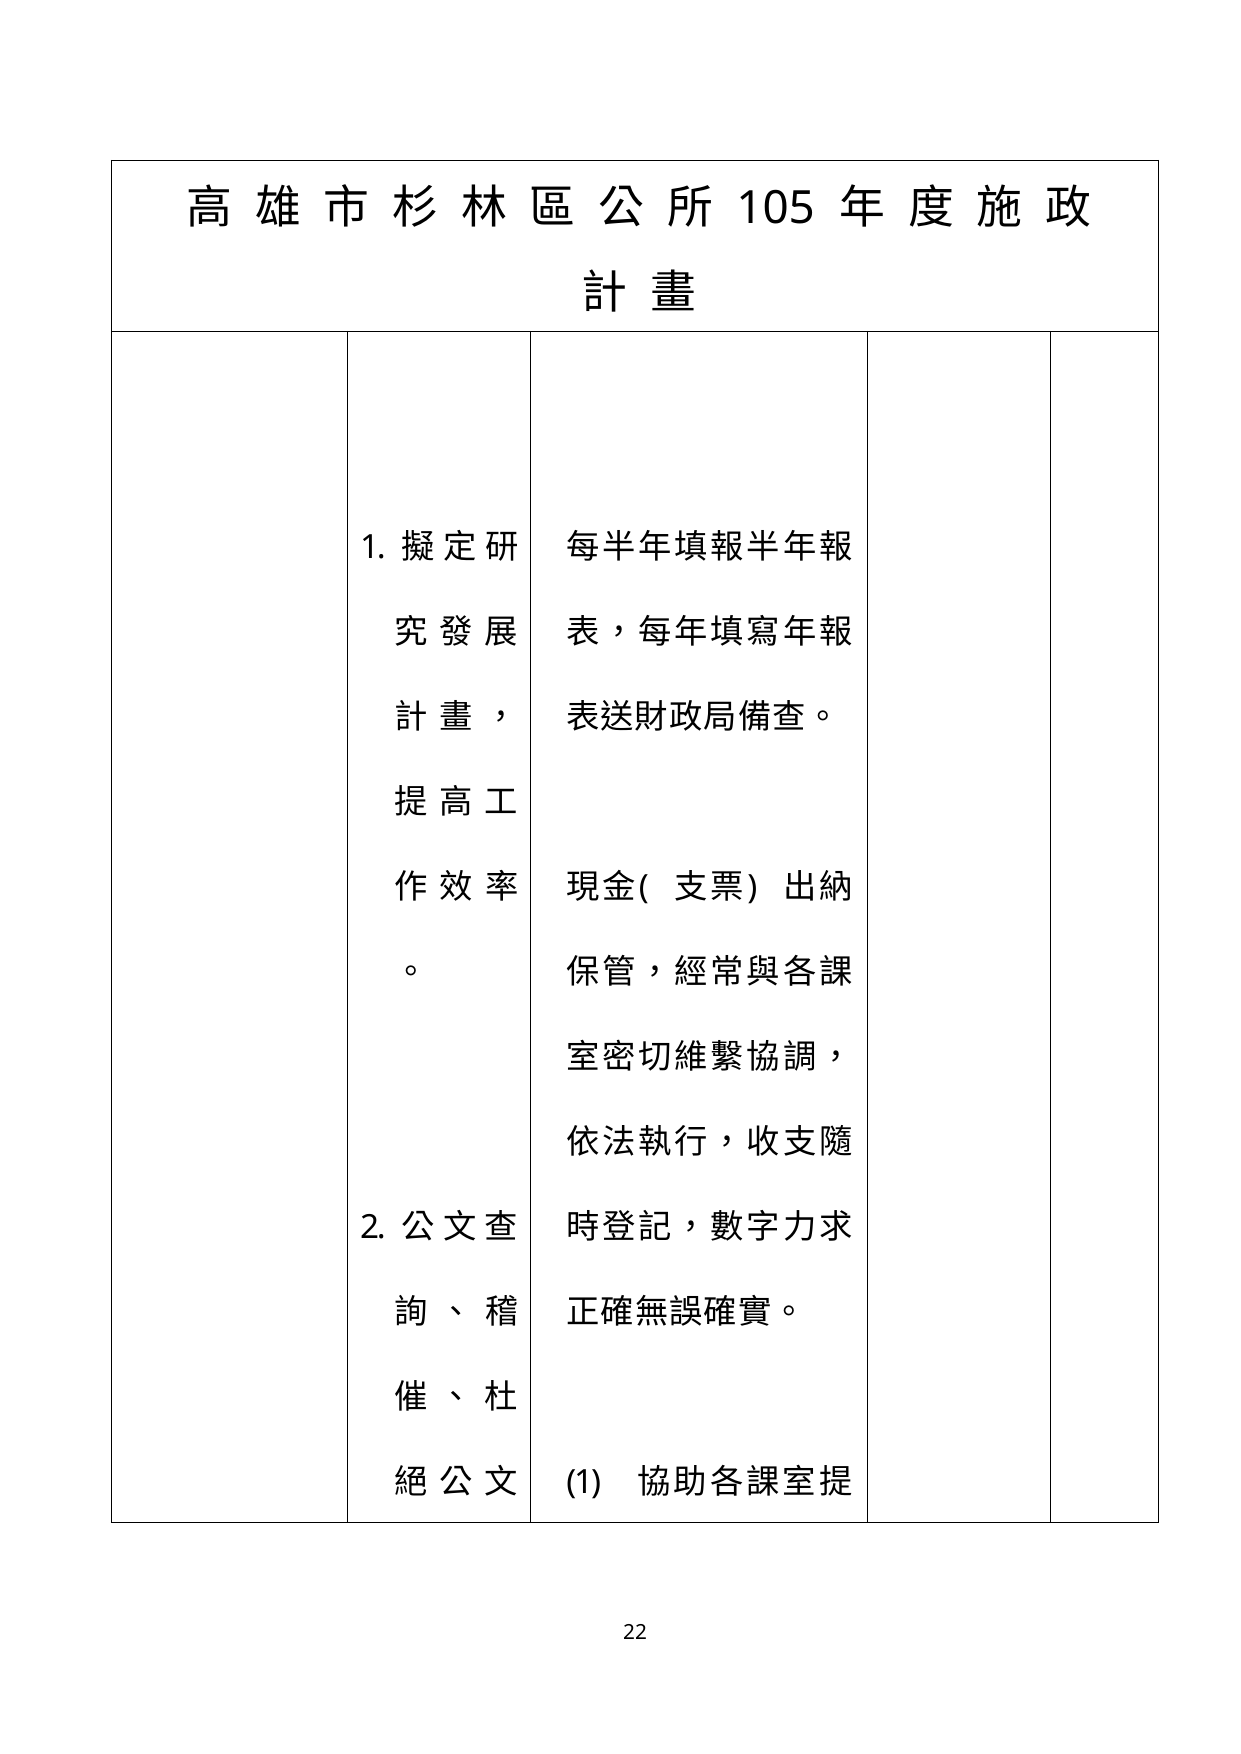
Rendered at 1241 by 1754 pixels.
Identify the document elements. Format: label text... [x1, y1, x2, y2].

table_cell (1)蒐集輿論反映資料，專人慎重處理，以達行政效率。 (2)機密案件依照規定辦理，以確保文書作業安全。 切實依照「高雄市政府文書處理實施要點」及有關法令規定，辦理公文收發、繕校工作。 依照「印信條例」及有關法令規定管理與使用印信。 設置專人，依照「高雄市政府文書處理實施要點」及有關法令規定辦理，使文卷案案可稽，並加強作業效率，提昇管理與應用功能。 (1)財產增減、移動登帳報告登記。 (2)財產增減月報、半年報、報廢表之編擬年統計表並定期(不定期)盤點清查。 （3）「市有財產管理系統」線上作業。 充實辦公廳設備，維護公共安全及營造優質洽公環境品質。 汰換及增購資訊硬、軟體設備，提升本所網路品質及資通安全。 (1)財產撥入接收捐送及購置之處理。 (2)財產之購置及營造請購單證簽辦與核定。 (3)財產之採購依據政府採購法規定辦理。 (4)採購驗收完畢後，採購單位將財產增加單、發票及有關文件，送會計單位查核確認後為財產產籍之登記。 (1)房地產等不動產權登記。 (2)辦理一般產權責任簽證。 (3)房地產租借事項。 (4)一般財產租借事項。 (5)租借爭執處理。 (1)財產損毀及遺失之調查理賠事項。 (2)財產保護及修繕事項。 (3)擬定消防防護計畫書，依規定進行消防編組，定期進行消防演練，期能落實火災、地震等災害預防。消防設備及飲水設備安全檢測。 (4)財產稅費及防護保險之處理。 (1)財產之報損、報毀或撥出之核定。 (2)辦理動產變賣標售事項。 (3)財產各項報表編報。 (1)車輛購置、贈與、移撥及報廢。 (2)車輛登記檢驗領照納稅事宜。 (3)車輛之保險事項。 (4)車輛之調派。 (5)油料與材料、工具報銷。 (6)車輛耗油量月報表之編造。 (7)車輛肇事之處理。 (1)車輛檢修報告及經費報銷。 (2)未合保養及修理事項之處理。 （1）依工友管理規定。 （2）依高雄市政府事務勞力替代措施推動方案及相關規定辦理。 (1)單位及人員清潔檢查工作。 (2)辦公處所佈置及調整建議。 (3)配合清除髒亂有關推行衛生清潔檢查工作。 (4)辦公廳內外環境之美化。 (5)辦公廳搬遷、計劃、進度、合約簽訂。 將拍賣案予以公告並及時依限將處理情形函復法院。 (1)編製年度物品購置概算。 (2)成躉採購之物品核定。 (3)辦理有關事務物品之採購。 (4)事務機械器具之保管養護。 (5)運動器材之保管養護。 (1)物品驗收後之處理。 (2)非消耗性物品之借用登帳。 (1)報廢物品之處理。 (2)物品收支月報。 (3)物品收支登帳。 (1)依據政府採購法規定辦理招標公告。 (2)開標結果之簽報。 每半年填報半年報表，每年填寫年報表送財政局備查。 現金(支票)出納保管，經常與各課室密切維繫協調，依法執行，收支隨時登記，數字力求正確無誤確實。 (1)協助各課室提出研究發展計畫以助益區政革新。 (2)依照研究單位或個人所提研究計畫呈報市府敘獎。 (1)切實執行稽催工作，掌握公文處理流程。 (2)加強實施本所訂定之「人民陳情案件作業流程處理期限」，以提高時效。 (1)上級交辦及重要業務列入追蹤管理。 (2)有關業務之協調與連繫。 (1)研擬下年度施政計畫先期作業，函報民政局審核後報府審議。 (2)擬訂下年度施政計畫草案報府審查並轉送市議會核備。 (1)賡續本所辦理為民服務平時考核工作。 (2)繼續實施「表揚績優地方人士實施要點」鼓勵提倡熱心公益者。 (3)與人民有關業務做到單一窗口櫃台化，達到一貫作業要求。 (4)規劃辦理以電話及通訊處理申請案件及簡化各項申請書表及其流程，以達到便民目的。 (5)舉辦為民服務工作人員講習及分組研討以提高素質。 (6)提供民眾便捷的各種意見反映管道。 (7)撰擬每年度為民服務工作績效報告。 (1)配合市府資訊中心戶役政電腦連線，持續推動辦公室自動化，並加強培訓區政資訊人員備用。 (2)申請資訊設備，推動辦公室自動化。 (1)人民陳情案件 均依規定追蹤列管,期限內辦妥以達便民措施。 (2)接獲人民訴願案即予列管，詳查處理情形，以合情、合理、合法的原則，慎重妥善處理。 (1)依「各機關職稱及官等職等員額配置準則」等規定檢討組織編制。 (2)推動策略性人力資源管理措施及落實顧客導向之人事服務，貫徹分層負責，權責劃分明確，公文流程縮短，發揮行政效能。 (1)依法組成本所甄審委員會，以公開、公平、公正辦理陞遷審議。 (2)職務出缺，除由現職人員陞補外，均申請分發考試及格人員，以貫徹考用合一政策，或依業務需要商調他機關現職人員。 (3)依法辦理本所公 務人員任免遷調及銓審作業。 (4)落實照顧弱勢族群工作權，依規定進用身心障礙人員。 (1) 綜覈名實、信賞必罰，建立平時考核動態資料，作為考績獎懲及任免遷調之依據。 (2)依相關法令公正、公平辦理另予考績、年終考績及專案考績。對平時工作積極、業績優異或品德操守良好，有具體事蹟之人員予以激勵表揚。 (3)依照「行政院及所屬各機關公務人員平時考核要點」等相關法令加強勤惰管理，強化公務紀律，加重單位主管督導責任。 (1)加強推動「公務人員終身學習推動方案」、「各機關鼓勵公務人員積極學習英語具體措施」及「型塑學習型政府行動方案」,「推動公務人員數位進修計畫」等方案，派員參加各項訓練，培養公務人員創新觀念，提昇服務品質。 (2)鼓勵員工在職進修，積極參與各項研習課程,提升本所公務人員人力素質。 (1)按中央有關規定覈實支給員工待遇、獎金、子女教育補助費、各項生活津貼及國民旅遊卡休假補助等其他給與維護員工權益。 (2)確依「公教人員保險法」辦理公、務人員公保事宜。 (3)確依行政院89年11月9日台89院人政給字第211130號函示「推動維護公務人員健康管理」編列預算補助40歲以上職員健康檢查費事宜。 (4)全民健康保險：依全民健康保險法及有關規定辦理公務人員及其眷屬全民健康保險。 (1)依規定辦理退休、撫卹、資遣案件，並購買獎牌、紀念品等贈送退休人員。 (2)主動宣導有關公務人員退休撫卹之相關權益事項。 (3)依規定實施退休人員照護事項。 (4)每年1月16日、7月16日定期發放月退休金、撫慰金；並依規定於春節、端午節及中秋節發放三節慰問金及68年以前早期退休人員年節照護金暨7月16日發放年撫卹金，充分照護退休、撫卹人員。 (5)按時於行政院人事行政總處ECPA之軍公教人員退休撫卹資料調查表正確填報資料。 (6)按時繳納當月退撫基金費用；推動退休公務人員參與志願服務。 (1)切實執行簽到退管理，對本所員工出勤，每月依規定實施不定期、不定時抽查維護辦公紀律。 (2)落實職務代理制度，建立職務代理人名冊，確實執行。 賡續建立或更新機關與個人資料，按時填送各項表報。 配合ecpa人事服務網路平台，賡續推動「人力資源管理資訊系統」（WebHR），並隨時異動更新，維持人事資料即時性與正確性。 加強實施員工參與及建議制度，以提升行政效率。利用集會等各種傳遞訊息方式，加強宣導性騷擾、性別歧視防治觀念及申訴管道，並積極拔擢績優女性同仁，並依限填報相關資料參加市府推動性別主流化。 依中央及地方政府預算籌編原則、高雄市地方總預算案歲出概算編製應行注意事項及高雄市地方總預算編製作業手冊及有關規定，就各業務單位工作計畫所需，核實編製年度歲入與歲出預算。 預算完成法定發布或核定保留程序後，依直轄市及縣(市)單位預算執行要點及市府補充規定，參照各業務單位年度工作計畫進度，編製預算(保留)分配表函報本府主計處核定後付諸實施，並切實監督執行。 依直轄市及縣(市)單位預算執行要點規定，執行年度預算時，如有合於中央及地方政府預算籌編原則所定得請求提出追加(減)預算情形者，得報請市府核准辦理；如有合於預算法第七十條各款情事且經檢討年度預算相關經費確無法容納，得申請動支第二預備金；另依高雄市政府動支災害準備金作業要點規定，及時辦理動支災害準備金作業。 (1)經費動支簽核應與預算編列用途相符;預算執行應與計畫進度相合，如有落後，促請業務單位注意檢討改進。 (2)採購計畫應依政府採購法及相關子法規定程序辦理。 (3)健全財務秩序，加強財務內控，除嚴格審核各項收支憑證外，不定期實施現金、票據與證券查核等。 (4)依據簿籍按月編製會計報告;上半年編製半年結算報告，按年編製單位決算。 (5)各項支付案件依法審核，除採購卡給付項目外，儘速隨到隨辦，完成支付手續，一般以不超過五天為限。 (1)訂定本所統計業務實施計畫及執行情形之檢討。 (2)辦理各類公務統計報表之審核與管理。 (3)編製區政統計總報告。 (4)辦理公務統計報表內部稽核。 (5)配合及協調辦理各項統計調查工作。 (6)兼(協)辦統計調查人員之遴選與聯繫。 選定易滋弊端業務項目辦理業務稽核，先期發掘業務缺失並提出改進措施。 透過各種會辦案件或召開政風座談會及執行專案訪查，研提業務興革建議，提昇機關廉能形象。 聘請具法律素養之專家、學者，利用各種集會場所講解端正政風、防制貪瀆相關法令，增進員工法律常識。 檢討本所「無效率不便民」之行政規章，並透過廉政會報及主管會報適時修正，以提昇行政效率及消弭貪瀆成因。 主動發掘員工廉能事蹟，簽報首長公開表揚或獎勵，樹立公務員優良典範。 利用各種集會場所及透過媒體、網路宣導相關政風法令及鼓勵民眾勇於檢舉貪瀆不法。 辦理政風實況問卷調查，以瞭解本所政風實況，作為改善政風，策進預防貪瀆不法之參考。 (8)依據「高雄市政府員工廉政倫理規範」暨「行政院及所屬機關機構請託關說登錄查察作業要點」妥處相關案件，並依規定登錄建檔。 (9)主動配合業務單位活動加強辦理反貪、反詐騙及消費者保護等宣導作為。 (10)彙集本所採購資訊，釐析異常案件，實施重點稽核，防制弊端發生，提升施政品質。 (11)每半年召開廉政會報乙次。 加強公務機密維護宣導工作。 實施定期與不定期機密維護檢查，發現缺失立即簽請改進。 定期辦理公務文書資料密等變更註銷作業。 針對重要行政會議及採購底價等易滋洩密事項或有關國家安全、國家利益事項，協調策訂嚴密專案保密措施，杜絕洩密情事。 加強洩密資料蒐報及查處。 辦理專案資訊機密維護檢查，配合資安演練，機先消弭資安事件，有效確保機關資訊安全。 依照本所環境特性研修訂「預防危害或破壞事件實施計畫」乙種，並結合行政力量確實執行。 實施定期與不定期預防措施安全狀況檢查，發現缺失立即簽請改善。 依據本所門禁管理安全措施確實辦理並配合保全公司，加強巡邏查察，以確保機關安全。 春安、十月慶典或專案期間召開安全維護會報，以落實安全維護功能。 依據「高雄市政府及所屬各機關處理人民陳情案件要點」及「高雄市政府處理民眾抗爭事件處理程序及聯繫作業執行計畫」有關規定，協調主管單位妥處民眾集體陳情案件，加強重大偶突發或危安事故之預警資料蒐報，並於事件發生1小時內，通報上級機關。 蒐集違反國家安全法第2條之1情事及有關危害國家安全及影響國家利益之資料，提供調查機關處理。 加強查察員工品德生活違常、行政缺失等情事，審慎研析案情，以發掘貪瀆不法。 對易滋弊端之業務，如採購案件，積極發掘，查處貪瀆不法案件。 依據行政院頒「獎勵保護檢舉貪污瀆職辦法」，受理各類檢舉案件，並依法審慎處理。 依據高雄市選舉委員會訓儲相關規定辦理。 依據總統副總統選舉罷免法、公職人員選舉罷免法及相關規定辦理。 依照高雄市里區域調整暨鄰編組辦法規定，要求各里辦公處擬訂年度工作計畫報區公所審核，並注意其執行績效，適時加以考核。 召開里業務聯繫會報，報告業務狀況、檢討改進里行政工作之推行及彙集建議案作妥切之處理。 特優里鄰長就現任且 無不良事蹟者，依規定程序及名額提經區務會議通過後報請市政府頒獎表揚。 結合轄內各單位整體力量，推動地方建設，提高服務品質。 (1)依據高雄市政府民政局訂頒之「高雄市里幹事服勤要點」辦理。 (2)訪問目的為瞭解里民一般狀況，發現困難問題主動為其服務。 (3)適時整理戶長資料之異動，並將訪問結果登記在戶長資料卡。 (4)為強化里幹事之勤，由民政課長及督導考核小組分定期與不定期方式赴里督導，並填訪查表送區長核閱，區長並作重點督導。 舉行里幹事工作會報，由各課室主管，提示工作事項，著重工作檢討、疑難問題之解決，並作成紀錄送區長核閱。 擬訂鄰長講習計畫，以溝通作法，促進政令之推行。 (1)擬訂鄰長參訪各項建設活動計畫及參加注意事項。 (2)調查參加參訪各項建設活動人數。 (3)依照計畫分梯次執行。 里鄰長於任期內死亡者，發給1次喪葬補助暨遺族慰問金，其標準如下： (1)里長：2萬元。 (2)鄰長：1萬5仟元。 每位鄰長每人每月2,000元交通費。 每位里鄰長每人每月240元。 依據全民健康保險暨相關規定辦理。 (1)要求里幹事鼓勵並宣導轄內市民自動自發(反映)改善市容。 (2)依據「高雄市政府改善市容查(通)報實施要點」辦理，對改善市容案件儘速填寫查(通)報，逕送業務有關機關辦理，並轉報市府處理。 在轄區內如有發現廢棄車輛，要求各里幹事及時查報並函轉警察單位辦理。 (1)勸導農曆7月普渡及同一主神祭典在同一天舉行。 (2)宣導中元節配合集中焚化紙錢。 (3)執行祭典拜拜節約不赴宴、不宴客，公務員率先倡導力行。 (1)組織改善民俗勸導小組勸導民眾實踐節約。 (2)勸導市民參加集團「婚禮」力求節約，不舖張。 利用各種集會(里民大會及寺廟基層會議)時宣導。 (1)利用各種集會，廣予宣導調解功能。 (2)及時召開調解委員會議調解糾紛。 每月第二週週六服務區民 不定期清查、訪視轄區內未登記之寺廟、教會(堂)，積極輔導辦理登記。 (1)加強財務稽核。 (2)輔導健全組織。 (3)掌握動態，出席各項會議。 (4)加強溝通互動、協助解決各項疑難問題。 輔導節約祭典費用，興辦公益慈善活動，以彰顯宗教慈悲濟世、教化社會、造福人群之精神。 (1)輔導祭祀公業土地派下提出祭祀公業土地登記。 (2)核發祭祀公業派下員證明。 配合宣導公告土地現值相關事宜。 (1)依耕地三七五減租條例、高雄市耕地租約登記自治條例及相關法令規定辦理耕地租約續訂、變更、終止、註銷、更正等事項。 (2)依耕地三七五租約清理要點及相關法令規定清理耕地三七五租約，遇有租約資料與實情不符部分，則後續依有關規定辦理。 (3)對於訂有三七五租約者，隨時與地政事務所聯繫依異動情形（例如終止租約、徵收、重劃、重測、分割、合併）釐正租約登記簿冊。 (1)依耕地三七五減租條例、高雄市政府及各區公所耕地租佃委員會設置要點、高雄市各級耕地租佃委員會調解調處須知等關法令規定辦理耕地租佃爭議調解。 (2)審查租佃爭議調解申請案之資格與附繳證件，並於調解前先實地勘查土地使用現況。 (3)調解會議決議內容應具體明確，會議紀錄（含筆錄）應報市府備查。 (4)經調解成立案件函報市府耕地租佃委員會發給證明書，調解不成立案件移請市府耕地租佃委員會調處。 (5)如遇天災時，召開耕地租佃委員會，勘查歉收情形，並議定減租辦理，陳報市府。 召開租佃委員會辦理。 配合非都市土地使用管制規則第5條規定，查報違反非都市土地使用管制。 (1)召開「強迫入學委員會」，執行強迫入學條例施行細則有關規定事項，並隨時追蹤中輟通報學生，執行強迫入學規定。 (2)適時調查區內學齡兒童，確實審核戶籍資料，並依學區劃分填送入學通知單。 (3)配合各校輔導休學或中輟之學生，繼續完成9年國民教育 (1)專人辦理國民體育業務。 (2) 配合體育署及本市推展全民運動政策，規劃主、承辦體育活動、輔導及推動區內社會團體辦理體育活動。 (1)加強配合推行莊敬自強端正禮俗宣導。 (2)適時配合舉辦各種社教活動。 (3)洽請社團寺廟舉辦有意義的文教活動。 (4)加強宣導守法觀念，鼓勵社區自主精神意識，以塑造優質環境，培養居民認同感。 （5）辦禮春秋季藝文活動及國語文競賽。 (1)協助衛生單位推行醫療保健及公共衛生工作。 (2)鼓勵市民按時接受各項疫苗接種。 (1)每月定期召開登革熱區級防疫指揮中心會議，建立跨單位合作機制。 (2)輔導各里成立環境整頓或環境改造相關工作之志工隊。 (3)規劃辦理里鄰長登革熱研習會及社區民眾登革熱衛教宣導。 (4)請里幹事查報各轄區破損空屋並函報各權管單位。 (5)病媒蚊調查布氏指數三級以上里段，於3-7日內動員清除孳生源工作（落實三級大掃除、四級大掃蕩）。 (6)協調各權責機關根本處理轄區內積水地下室、破損空屋、髒亂空地、廢輪胎廠、回收場、陽性水溝、大型隱藏性孳生源。。 落實大雨後48小時七大列管點複查及登革熱防治工作。 (1)於流感大流行時，配合衛生單位執行轄區臨時集中收治隔離場所防治措施。 (2)利用各種集會協助宣導市民接種流感疫苗及流感防治措施。 (3)配合衛生單位辦理流感種子教師與防疫志工組隊培訓。 (1)利用各種集會協助宣導愛滋病、結核病防治及七分篩檢表 (2)鼓勵市民利用轄區衛生所資源，接受愛滋病毒篩檢。 (3)協助經濟弱勢者參與X光巡檢活動。 (1)配合衛生單位強化轄區內里長、里幹事推動「老人免費裝假牙」人員在職教育訓練。 (2)結合社區資源宣導「老人免費裝假牙」政策。 (1)協助宣導預防食品中毒5原則：要洗手、要清潔、要生熟食分開、要澈底加熱、要低溫保存。 (2)協助宣導民眾均衡攝取各類新鮮食物，減少因攝取大量單一食物而提高特定汙染物質之風險。 結合社區組織、團體推動社區健康營造。 (1)配合衛生單位針對所轄里長、里幹事辦理自殺防治守門人訓練，落實守門人功能，訓練成果累計達轄區里數80%以上。 (2)利用行政資源及各項集會協助推動安心專線：「0800788995」。 落實社區內自殺高風險個案之發掘、關懷、轉介及通報。 (1)針對社區網絡內里長、里幹事辦理毒品防制宣導課程，以增進其毒品防制知能，並建立社區藥物濫用防制網絡，以提升預防成效。 (2)協助宣導24小時不打烊免付費戒毒成功專線0800-770-885，及法務部藥頭檢舉專線0800-024-099*2。 配合參加衛生單位辦理針對社區網絡內里長、里幹事社區(疑似)精神病患辨識及護送就醫技巧訓練。 (1)於跑馬燈或LED看板播放「檳榔子本身就是致癌物，即使不加紅灰、白灰、荖花、荖葉等添加物，嚼它就是會致癌」、「政府提供免費子宮頸癌、乳癌、大腸癌、口腔癌四項癌症篩檢，符合篩檢資格民眾請洽各區衛生所」及「室內公共場所、室內三人以上工作場所及大眾運輸工具內全面禁止吸菸，違者將罰鍰2千至1萬元」。 (2)協助本市衛生所辦理癌症防治篩檢及菸害防制工作。 (1)協助發掘及通報社區有長期照顧需求個案。 (2)結合社區資源宣導長期照顧服務。 召開推行會報及檢討會。 加強各社區、機關學校環境清潔綠美化。 （1）加強社區共共衛生設施及家戶衛生教育。 （2）資源回收及垃圾減量。 （3）廚餘回收再利用。 (1)依據內政部國防部函頒「民防團隊編訓服勤實施規定」辦理。 (2)本區民防團、分團經常檢討。 依上級規定辦理。 遵照上級所頒演習計畫及規定辦理。 調查戰時可動員人力、物力，隨時掌握動員及徵購徵用。 （1）運用民間及學校力量協助維持交通安全。 （2）人口密集處逐年增設消防栓，以加強防火設施。 (1)依據市府年度動員分類執行計畫策訂本區動員執行計畫。 (2)辦理動員之協調、訓練與演習工作。 (1)配合辦理原住民微型經濟活動貸款、專門人才獎勵、購屋補助、整修建住宅補助及綜合發展基金貸款、國宅配售、法律服務、協助解決生活上所遭遇之困境，使其獲得實質之照顧。 (2)積極鼓勵原住民青年參加職業訓練，習得一技之長，提升生活水準。 (3)宣導原住民登記族別，提升族別註記率。 (4)輔導原住民加入全民健康保險、國民年金，保障醫療權益。 (5)輔導原住民繳納國民年金。 （1）辦理慶祝全國客家日活動。 （2）辦理客庄民俗節慶、客家產業等特色活動。 （3）營造客庄聚落環境風貌。 （4）成立客語推行委員會，協助轄區推動客語教學及客家文化活動。 (1)依轄區特性舉行防火防災(防颱、防震)宣導。 (2)印製相關防火宣導資料、標語實施里鄰宣導。 (3)利用里民大會及鄰長會議宣導居家防火、用電安全等防災宣導。 (4)輔導市民自行購置維護滅火器等消防器材及裝設照明及監視錄影設備。 (1)依據「高雄市地區災害防救計畫」及災害防救法相關規定辦理。 (2)配合「市級災害應變中心」之成立，於內部成立「緊急應變小組」，執行「災害應變中心」交付之各項災害防救任務。 (3)執行災情查報任務，並將災情彙整定時回報「災害應變中心」。 (4)整合災害防救相關業務，並由專人辦理。 依據文化資產保存法相關規定辦理。 填報調查表，並檢附相關照片、地籍圖及歷史、文化、藝術、建築等價值內涵後，加蓋填報機關印信提報本市文化局辦理。 (1)依據國民兵戶籍遷出(入)，而依規定辦理本區國民兵役除(列)管理。 (2)協助市政府調集役政人員，辦理役政人員在職訓練。 (3)辦理國民兵年度總清查 (4)依據規定辦理本區內兵要地誌調查。 (5)辦理本區列管之已訓及代訓國民兵分證明書發放。 (1)辦理役男身家調查及因戶籍遷出(入)之役男除、列額異動管理。 (2)辦理役男徵兵調查及預官體檢等事宜。 (3)辦理役男軍種、兵科、籤號抽籤事宜，以確定其所徵集之軍種及順序。 (4)辦辦理常備兵、預官、補充兵、及替代役徵集入營事宜。 (5)辦理役男申請復檢、年度難以判定體位複檢補檢等事宜。 (6)辦理在學學生因故 休、退學之因案緩徵人員處理等事宜 (7)為役男條件符合者，依規定辦理延期入營事宜。 (8)依規定辦理妨害兵役案件及行方不明役男查察，並會請戶政所、警察局、境管局等單位，協助查案。 (9)將本區就讀軍、警校 之學生列名管理及註記，若因故未就讀，則納入徵處。 (10)辦理役種區劃、提前退伍申請及禁、免役案件處理。 (11)受理役男替代役申請及出國請申請各項業務。 (1)辦理在營軍人及替代役在役徵屬生活扶助各項業務。 (2)辦理在營軍人貧困徵屬各項生育及喪葬補助事宜。 (3)協助推行役政有功人員表揚。 (4)配合上級兵役宣導及留守業務處理。 (5)辦理在營軍人貧困徵屬免費就醫申請及全民健保補助傷亡慰問及善後處理。 (1)辦理後備軍人異動管理、緩召業務。 (2)歸鄉報到、輔導就業、在職訓練等工作。 (3)協助高雄市後備司令部辦理後備軍人教育及點閱召集。 (4)受理後備軍人退伍令遺失或破損補換發、轉免役等各項申請事宜。 (1)依照替代備役難管理規定，受理替代役人員報到列管並嚴密辦理異動連繫掌握替代役備役動態，於15日內通報有管單位辦理。 (2)依照替代役備役男管理規定，辦理替代役備役役男回役、免予回役陳報核定。 (3)依照管理作業規定每月清查歸鄉報到成果製表呈報市府並配合市府全面清查替代役管理資料。 (1)系統維護管理 (2)系統財產之管理 (1)加強宣導國家賠償法相關條文。 (2)如有發生國家賠償事件依國家賠償法相關規定辦理國家賠償。 研究不適合實際之有關法規建議修訂或廢除。 依據非都市土地容許使用農業用地作農業設施容許使用審查辦法辦理。 受理區民申請，檢證勘查，並依據「農業用地作農業使用證明認定」審查，符合後由本所核發證明書。 （1）維護農民福祉及生態環境，遵照上級政府訂頒計畫辦理確保糧食供需平衡。每年分為一期作及二期作下里受理、勘查與編造清冊。 （2）稻田多元利用-種植景觀綠肥，美化市容。 打造高產值有機養生精緻農業。 （1）依規定設置農情田間調查員分區、分段調查，彙整查報資料力求準確以供上級分析。 (2)每月份執行各花卉、雜糧及蔬菜等作物產量預測。 (1)天然災害發生期間，由本所查報災情，並立即速報給上級以作即時之應變。 (2)如經農委會公告本市達到農業天然災害現金救助區，則本所成立工作小組啟動現金救助工作，受理申報、現場勘認與編造清冊等業務。 加強輔導農民農藥使用安全，對農作物病蟲害有效防治及農藥殘留。另配合上級政府辦理滅鼠工作，以防鼠害。 提高農地利用價值輔導農民以科技方法協助農業生產俾增進農業生產力，提高農民所得。 (1)山坡地違規使用查報取締管理。 (2)山坡地保育利用宣導。 (3)衛星影像變異點查報。 於每年5至9月實施檢測工作，並依下列辦法受理申請： (1)平地造林依照行政院農業委員會訂定「平地造林直接給付及種苗配撥實施要點」，確實執行。 (2)山坡地造林依照行政院農業委員會與行政院原住民族委員會訂定「獎勵輔導造林辦法」辦理。 （1）依規定每月調查區內魚塭放養量及收穫量作為產銷輔導資料。 （2）陸上魚塭養殖漁業登記證之申請業務。 配合市府訂定計畫辦理調查作業。 (1)依據「查編與農業經營不可分離土地作業要點」辦理。 (2)受理申請期間為每年五月一日至五月三十一日；實地會勘時間為每年六月一日起至六月三十日止；並於每年七月三十一日前造冊。 依據「農耕用機器設備及農地搬運車使用免徵營業稅燃料用油作業須知」及「農業機械使用證申請及發證須知」辦理執行。 從葫蘆種植、雕刻、運用行銷、開發市場及創造商機。 依公共工程作業要點辦理抽驗,並加強督導監造單位監工,以提升工程品質。 確實依政府採購法實施細則等相關規定辦理。 協助執行颱風災害復建工程。 執行6公尺以下道路路面道路等工程監督、驗收等。 辦理各植樹綠化道路之養護工程。 核發都市土地使用分區證明書。 (1)建請市政府清疏區內各區域排水圳,促使排水暢通。 (2)建請市政府整治或清疏區內野溪,改善淤積問題以利排水。 (3)中小排水（一般排水）管理、新建、修建及計畫提報。 (1）雨水下水道管理、新建、修建及計畫提報。 (2）高雄市政府委託辦理事項 (3)道路側溝新建、修建及計畫提報。 (4)災修工程案件提報。 辦理高屏溪水質水量保護區水源保育與回饋計畫事項 (1)協助核發無自用農舍證明書。 (2)違章建築查報,請高雄市政府依法拆除違建物。 配合市府辦理「工廠校正暨營運調查」工作。 （1）配合財稅相關單位辦理各項稅務宣導。 （2）財產稅（房屋稅、地價稅）補單事宜。 依據新制定高雄市市區道路管理自治條例執行6公尺以下道路路面之改善及養護。 (1)辦理中低收入老人生活津貼。 (2)辦理中低老人暨身心障礙者特別照顧津貼。 (3)辦理重陽節敬老活動暨禮金發放。 (4)受理優惠記名卡的申請。 （5）辦理設籍本市1年且年滿65歲以上老人參加全民健保自付額補助及核退事宜。 (1)辦理身心障礙手冊製作相關業務。 (2)身心障礙者健康保險保險費補助。 (3)辦理各項身心障礙者生活補助、生活輔助器具費用及日間照顧及住宿式照顧費用補助。 (4)輔導身心障礙者減免汽車牌照稅及申報綜合所得稅,享有身心障礙者特別扣除額。 (5)身心障礙者就業服務、職業訓練宣導。 (6)辦理中低老人暨身心障礙者特別照顧津貼。 (7)辦理身心障礙者優惠記名卡的申請。 (1)辦理單親家庭子女生活、教育補助申請，經調查、核定後，列冊補助。 (2)受理特殊境遇家庭緊急生活扶助與子女生活津貼、托育津貼及教育補助證明等之申請審核及核定。 (3)受理弱勢家庭兒童及少年緊急生活扶助申請與初審，函送社會局複審及核定。 （4）辦理父母未就業家庭育兒津貼。 (5)受理特殊境遇家庭身分證明之申請審核。 (6)受理設籍前外籍配偶遭逢特殊境遇之家庭扶助之申請審核及核定。 (7)辦理弱勢兒童及少年生活扶助之申請審核及核定。 (8)受理弱勢兒童及少年醫療補助之申請與初審，送社會局複審、核定。 區公所里幹事及其他執行兒童及少年福利業務人員，於實施低收入戶家戶聯絡訪問或執行社會救助等業務時，應主動關懷轄內兒童及少年，發現符合兒童及少年保護或高風險指標之家庭立即通報社會局。 (1)輔導社區會務財務功能健全。輔導社區生產建設基金之運用與管理並定期（一年）查核存款情形。 (2)推展社區工作業務。 (3)督導社區確實辦理成果維護。 (4)輔導社區發展協會注重在地人才培力，促進永續經營。 (5)輔導社區發展協會推行社區福利服務。 (6)協助社區建立在地特色。 （1）結合社區資源宣導長期照顧服務。 （2）協助發掘及通報社區有長期照顧需求個案至本市長期照顧管理中心。 (1)辦理低收入戶、中低收入戶暨各項社會福利事項申請。 (2)積極輔導低收入戶就業自立。 (3)結合民間慈善資源辦理寒冬送暖，加強對低收入戶及中低收入戶家庭之照顧。 (1)辦理經濟弱勢傷病醫療、看護費用補助。 (2)辦理低收入戶及中低收入戶第五類福保身分納保業務。 辦理生活陷困之中低收入戶及低收入戶及經濟弱勢民眾急難救助申請，並評估層轉衛生福利部申請救助。 (1)依災害救助相關規定核發救濟金。 (2)建立救災物資及儲備作業機制，暢通災害期間救災物資調動管道。 (3)整備充實災害收容救濟站，辦理災害期間災民收容安置作業 配合上級政策落實全民健保工作。 依據國民年金法辦理被保險人所得未達一定標準資格辦理申請案件之受理、審核及年度總清查工作。並辦理欠費保險人訪視工作及地區性宣導活動等事項。 配合勞政單位宣導就業相關資訊。 （1）訂定各項慶典活動計畫。 （2）召集籌備會研討活動內容，熱烈慶祝各項慶典節日。 （3）表揚模範父親及母親活動。 [531, 332, 867, 1522]
table_cell [1051, 332, 1158, 1522]
table_cell 壹、一般行政 一、秘書室業務 (一)文書檔案管理 (二)庶務（財產、廳舍）管理 (三)財產管理 (四)出納管理 (五)研考業務 二、人事業務 人事管理 三、主計業務 (一)歲計 (二)會計 (三)統計 四、政風業務 區公所業務 民政業務 公職人員選舉 健全基層組織 里幹事服勤管理 (四)里鄰長福利及講習 (五)改善市容查(通)報 (六)改善民俗 (七)調解業務 (八)宗教業務 (九)祭祀公業申請案件之處理 (十)地政業務 (十一) 全民運動或國民教育 (十二) 社會教育暨家庭教育 (十三) 醫療防疫保健 (十五) 民防組訓 (十六) 動員應變業務 (十七) 原住民生活輔導 （十八） 客家業務 (十九) 災害防救 (二十) 古蹟及歷史建築清查提報 (二十一) 役政業務 （二十二）法制業務 四、農業業務 （一）農地 管理 （二）農業推廣與糧食生產調查 （三）水土保持 （四）林務 管理 （五）畜水產業務 （六）其他 伍、經建業務 (一)道路橋樑工程 (二)各項工程管理 (三)都市計畫 (四)水利業務 (五)建築管理 (六)辦理工廠校正暨營運調查 （七）稅務工作 (八)基層建設小型工程 陸、社政業務 (一)社會福利 (二)社區發展管理 (三)社會救助 （四）社會運動 [112, 332, 347, 1522]
table_header 高雄市杉林區公所105年度施政計畫 [112, 161, 1158, 331]
table_cell 1.加強處理機要、機密文件業務，達到迅速、確實效果。 2.加強文書管理 3.印信典守 4.加強檔案管理 1.財產登記 2.廳舍修繕維護 3.充實本所資訊設備 4.財產增置 5.財產經營 6.財產養護 7.財產減損 8.車輛管理使用 9.車輛保養及修理 10.職工管理 11.辦公廳舍管理 12.處理法院各項拍賣案件 13.財務及物品採購 14.驗收保管 15.登記與報廢 16.勞務招標 依照財產管理辦法規定辦理 依照規定辦理，以達到隨收隨解之目標。 1.擬定研究發展計畫，提高工作效率。 2.公文查詢、稽催、杜絕公文積壓或延誤。 3.管制業務，確實執行。 4.強化施政計畫作業，落實施政績效。 5.加強行政革新方案，做好為民服務工作，促進區政革新績效。 6.持續推動辦公室自動化作業 7.管制考 核各項計 畫、陳情案件列管及特定管制件之審核 1.組織編制 2.貫徹考試用人，任免、遷調、銓審作業依限辦理 3.考核獎懲 4.訓練進修 5.待遇福利 6.退休撫卹 7.勤惰管理 8.人事資料管理與服務 9.賡續推動參與及建議制度、性騷擾及性別歧視防治、拔擢績優女性落實性別主流化 1.單位預算之籌編 2.單位預算分配及執行 3.追加（減）預算及動支預備金之辦理。 嚴密預算執行，發揮會計管理功能 辦理各項統計業務，發揮統計支援決策功能 1.政風預防工作 2.加強公務機密維護 3.預防危害或破壞事件 4.貪瀆發掘 5.查處檢舉事項 1.投開票所工作人員訓儲講習 2.配合高雄市選舉委員會辦理第14任總統副總統暨第9屆立法委員等選舉工作。 1.核定各里辦公處工作計畫 2.召開里業務會報及里長座談會 3.資深里鄰長獎勵及特優里鄰長表揚 4發揮區政聯繫會報 1.加強里幹事服勤 2.舉行里幹事工作會報 1.辦理鄰長講習 2.辦理鄰長參訪各項建設活動 3.里鄰長喪葬補助費 4.鄰長交通費 5.義務職辦公補助費 6.里鄰長健康保險 1.維護市容整潔促進美化環境以增進市民生活品質 2.查報有牌廢棄車輛 1.統一拜拜 2.婚喪喜慶節約 3.端正禮俗宣導 1.排除糾紛，疏減訟源，增進社會和諧。 2.法律諮詢服務 1.辦理寺廟、教會(堂)登記之申請。 2.加強寺廟、教會(堂)管理與輔導。 3.輔導寺廟、教會(堂)興辦公益慈善活動。 祭祀公業之清查 1.協助推行平均地權政策 2.確保三七五減租之成果，維護租佃雙方權益 3.調解耕地租佃爭議，疏減訟源 4.租佃爭議案件 5. 非都市土地使用管制 1.配合推行義務教育、普及國民教育。 2.依國民體育法第4條第2項之規定：「應置體育行政人員，負責轄區內 國民體育活動之規劃、輔導及推動事宜。 舉辦各項藝文活動端正社會風氣，提升市民生活品質。 1.醫療防疫保健工作及疫苗接種 2.登革熱防治宣導 3.有效預防流感感染 4.愛滋病及結核病防治宣導 5.老人免費裝假牙服務 6.預防食品中毒5要及認識食品風險 7.社區健康營造 8. 自殺防治守門人訓練 9.高風險通報 10.反毒宣導 11.精神疾病辨識及社區(疑似)精神病患護送技巧訓練 12.檳榔危害 、菸害防制及癌症防治宣導 13.社區長期照顧服務 13.國家清潔週推行消除髒亂 14.環境清潔美化競賽 15.整頓社區環境衛生 1.加強民防團隊員編組管理 2.民防團隊常年訓練 3.執行上級交辦之民防演習 1.人力、物力調查及徵購洽借 2.增設消防栓及設備 充實年度各項動員整備工作，以強化全民國防理念。 改善原住民生活，輔導原住民就業。 發展保存客庄文化 1.防災宣導 2.辦理災害防救措施 1.古蹟提報 2.歷史建築提報 1.辦理兵役編練業務 2.辦理兵役徵集業務 3.辦理兵役勤務業務 4.辦理兵管理業務 5.辦理替代役備役理業務 6.戶役政系統管理業務 國家賠償 法制作業 1.農業設施容許使用同意書核發 2.農業用地使用證明書之核發 1.水旱田利用調整計畫 2.規劃有機農業區 3.農情調查 4.農業天然災害查報及救助 5.糧食生產環境維護 5.農地利用綜合規劃 山坡地查報 造林業務 1.陸上水產養殖調查及登記證申請 2.家畜情資調查 1.查編與農業經營不可分離之土地 2.農機管理 3.葫蘆文化產業推展 1.積極爭取補助興建（改善）道路橋樑及維護,並加強工程品質抽驗,以提升工程品質。 2.配合政府採購法實施,依公平公開採購原則辦理發包,確保工程品質。 1.辦理小型工程 2.執行6公尺以下道路等工程管理 3.公園綠地綠美化及認養管理。 辦理都市計畫行政管理及使用分區證明核發。 1.辦理河川、區域排水與野溪等清理疏濬改善。 2.水利行政之處理及水利事業之興辦 3.回饋金業務 依建築法規定辦理行政業務及違章建築管理。 工廠校正 協辦稅務事宜。 1.老人福利 2.身心障礙者福利 3.兒童、婦女福利 4.兒童及少年保護與高風險家庭通報篩檢 1.加強推行社區發展工作 2.社區長期照顧服務 1.低收入戶及中低收入戶 2.醫療補助 3.急難救助及馬上關懷 4.災害救助 5.辦理全民健保業務 6.辦理國民年金業務 7.辦理就業輔導 配合節日慶典 [348, 332, 530, 1522]
table_cell 「一般行政-行政管理」 工作計畫項下 5978000元 「區公所業務-業務管理」&「基層建設-小型工程」 工作計畫項下 14638000元 6800000元 [868, 332, 1050, 1522]
